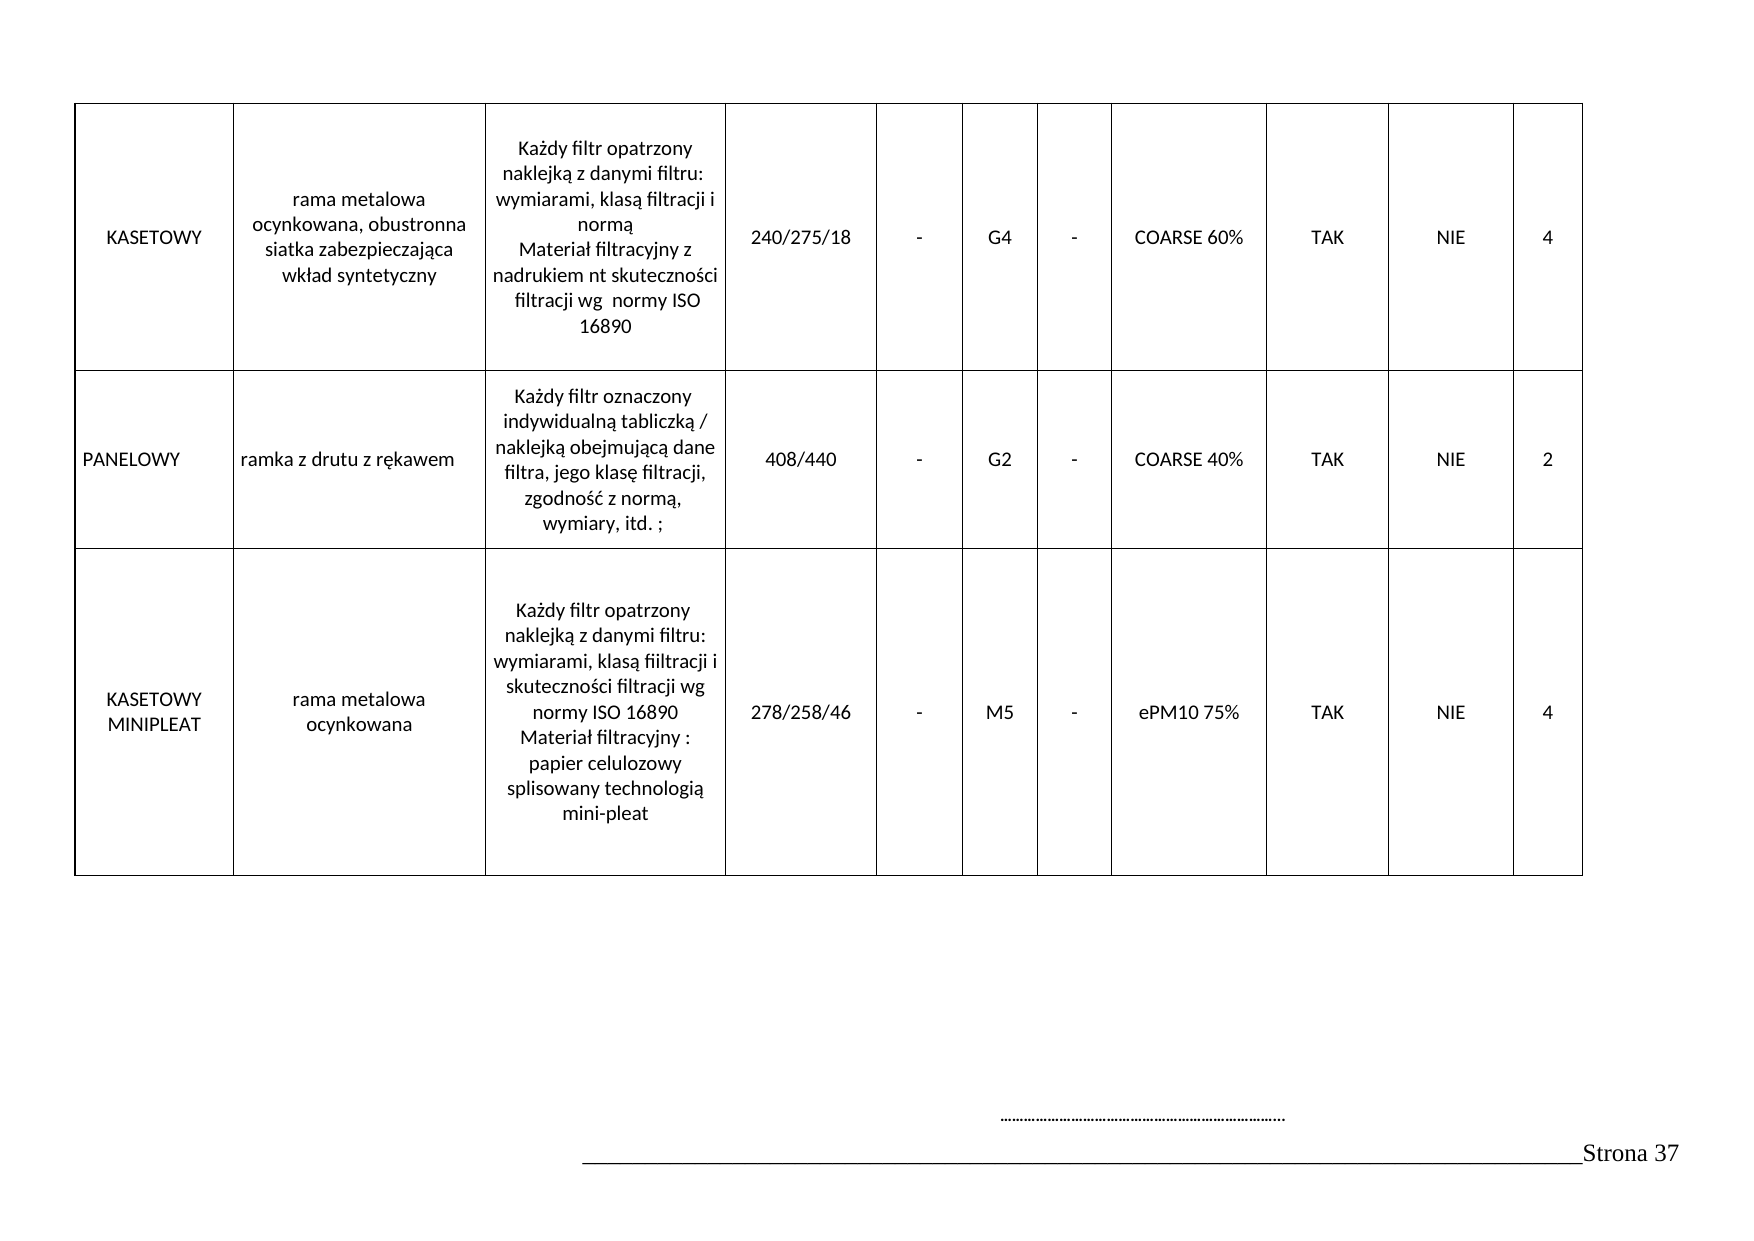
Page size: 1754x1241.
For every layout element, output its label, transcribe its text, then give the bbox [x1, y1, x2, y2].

table_cell Każdy filtr oznaczony indywidualną tabliczką / naklejką obejmującą dane filtra, jego klasę filtracji, zgodność z normą, wymiary, itd. ; [486, 371, 725, 548]
table_cell ePM10 75% [1112, 549, 1266, 874]
table_cell KASETOWY [76, 104, 233, 370]
table_cell - [1038, 104, 1111, 370]
table_cell 408/440 [726, 371, 876, 548]
table_cell rama metalowa ocynkowana [234, 549, 485, 874]
table_cell M5 [963, 549, 1037, 874]
table_cell 2 [1514, 371, 1582, 548]
table_cell TAK [1267, 549, 1388, 874]
table_cell 278/258/46 [726, 549, 876, 874]
table_cell - [1038, 371, 1111, 548]
table_cell - [877, 371, 962, 548]
table_cell COARSE 60% [1112, 104, 1266, 370]
table_cell COARSE 40% [1112, 371, 1266, 548]
table_cell rama metalowa ocynkowana, obustronna siatka zabezpieczająca wkład syntetyczny [234, 104, 485, 370]
table_cell 4 [1514, 549, 1582, 874]
table_cell G2 [963, 371, 1037, 548]
table_cell - [877, 104, 962, 370]
table_cell G4 [963, 104, 1037, 370]
table_cell Każdy filtr opatrzony naklejką z danymi filtru: wymiarami, klasą filtracji i normą Materiał filtracyjny z nadrukiem nt skuteczności filtracji wg normy ISO 16890 [486, 104, 725, 370]
table_cell Każdy filtr opatrzony naklejką z danymi filtru: wymiarami, klasą fiiltracji i skuteczności filtracji wg normy ISO 16890 Materiał filtracyjny : papier celulozowy splisowany technologią mini-pleat [486, 549, 725, 874]
table_cell TAK [1267, 371, 1388, 548]
table_cell NIE [1389, 104, 1513, 370]
table_cell ramka z drutu z rękawem [234, 371, 485, 548]
text ……………………………………………………………... [607, 1106, 1679, 1126]
table_cell TAK [1267, 104, 1388, 370]
table_cell NIE [1389, 371, 1513, 548]
table_cell - [877, 549, 962, 874]
table_cell 240/275/18 [726, 104, 876, 370]
table_cell PANELOWY [76, 371, 233, 548]
table_cell - [1038, 549, 1111, 874]
table_cell KASETOWY MINIPLEAT [76, 549, 233, 874]
table_cell 4 [1514, 104, 1582, 370]
table_cell NIE [1389, 549, 1513, 874]
